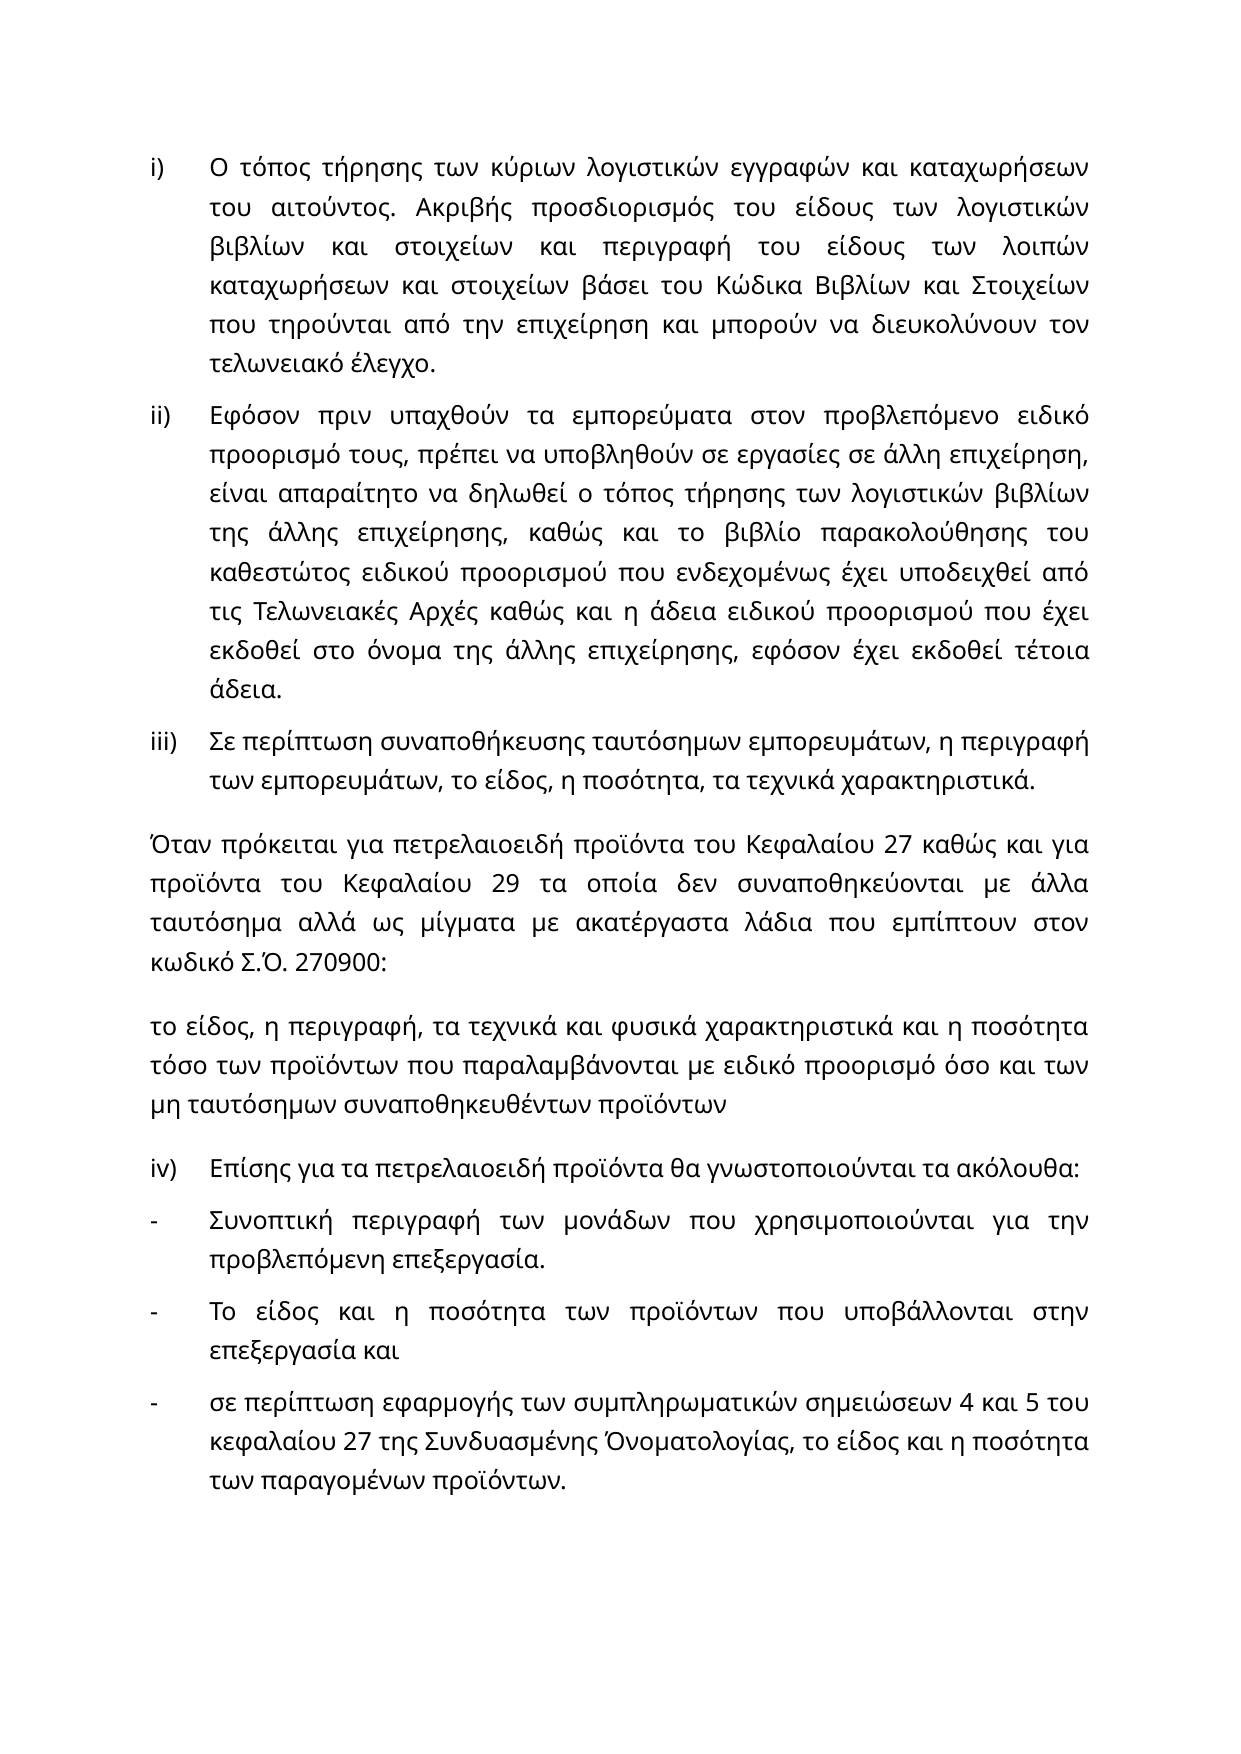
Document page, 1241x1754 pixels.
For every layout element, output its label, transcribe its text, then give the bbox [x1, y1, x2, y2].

text το είδος, η περιγραφή, τα τεχνικά και φυσικά χαρακτηριστικά και η ποσότητα τόσο των προϊόντων που παραλαμβάνονται με ειδικό προορισμό όσο και των μη ταυτόσημων συναποθηκευθέντων προϊόντων [150, 1008, 1090, 1121]
list iii) Σε περίπτωση συναποθήκευσης ταυτόσημων εμπορευμάτων, η περιγραφή των εμπορευμάτων, το είδος, η ποσότητα, τα τεχνικά χαρακτηριστικά. [150, 723, 1090, 797]
list ii) Εφόσον πριν υπαχθούν τα εμπορεύματα στον προβλεπόμενο ειδικό προορισμό τους, πρέπει να υποβληθούν σε εργασίες σε άλλη επιχείρηση, είναι απαραίτητο να δηλωθεί ο τόπος τήρησης των λογιστικών βιβλίων της άλλης επιχείρησης, καθώς και το βιβλίο παρακολούθησης του καθεστώτος ειδικού προορισμού που ενδεχομένως έχει υποδειχθεί από τις Τελωνειακές Αρχές καθώς και η άδεια ειδικού προορισμού που έχει εκδοθεί στο όνομα της άλλης επιχείρησης, εφόσον έχει εκδοθεί τέτοια άδεια. [150, 397, 1090, 706]
list - Το είδος και η ποσότητα των προϊόντων που υποβάλλονται στην επεξεργασία και [150, 1293, 1090, 1367]
list iv) Επίσης για τα πετρελαιοειδή προϊόντα θα γνωστοποιούνται τα ακόλουθα: [150, 1151, 1090, 1185]
list - Συνοπτική περιγραφή των μονάδων που χρησιμοποιούνται για την προβλεπόμενη επεξεργασία. [150, 1202, 1090, 1276]
list - σε περίπτωση εφαρμογής των συμπληρωματικών σημειώσεων 4 και 5 του κεφαλαίου 27 της Συνδυασμένης Όνοματολογίας, το είδος και η ποσότητα των παραγομένων προϊόντων. [150, 1384, 1090, 1497]
text Όταν πρόκειται για πετρελαιοειδή προϊόντα του Κεφαλαίου 27 καθώς και για προϊόντα του Κεφαλαίου 29 τα οποία δεν συναποθηκεύονται με άλλα ταυτόσημα αλλά ως μίγματα με ακατέργαστα λάδια που εμπίπτουν στον κωδικό Σ.Ό. 270900: [150, 827, 1090, 978]
list i) O τόπος τήρησης των κύριων λογιστικών εγγραφών και καταχωρήσεων του αιτούντος. Ακριβής προσδιορισμός του είδους των λογιστικών βιβλίων και στοιχείων και περιγραφή του είδους των λοιπών καταχωρήσεων και στοιχείων βάσει του Κώδικα Βιβλίων και Στοιχείων που τηρούνται από την επιχείρηση και μπορούν να διευκολύνουν τον τελωνειακό έλεγχο. [150, 150, 1090, 380]
